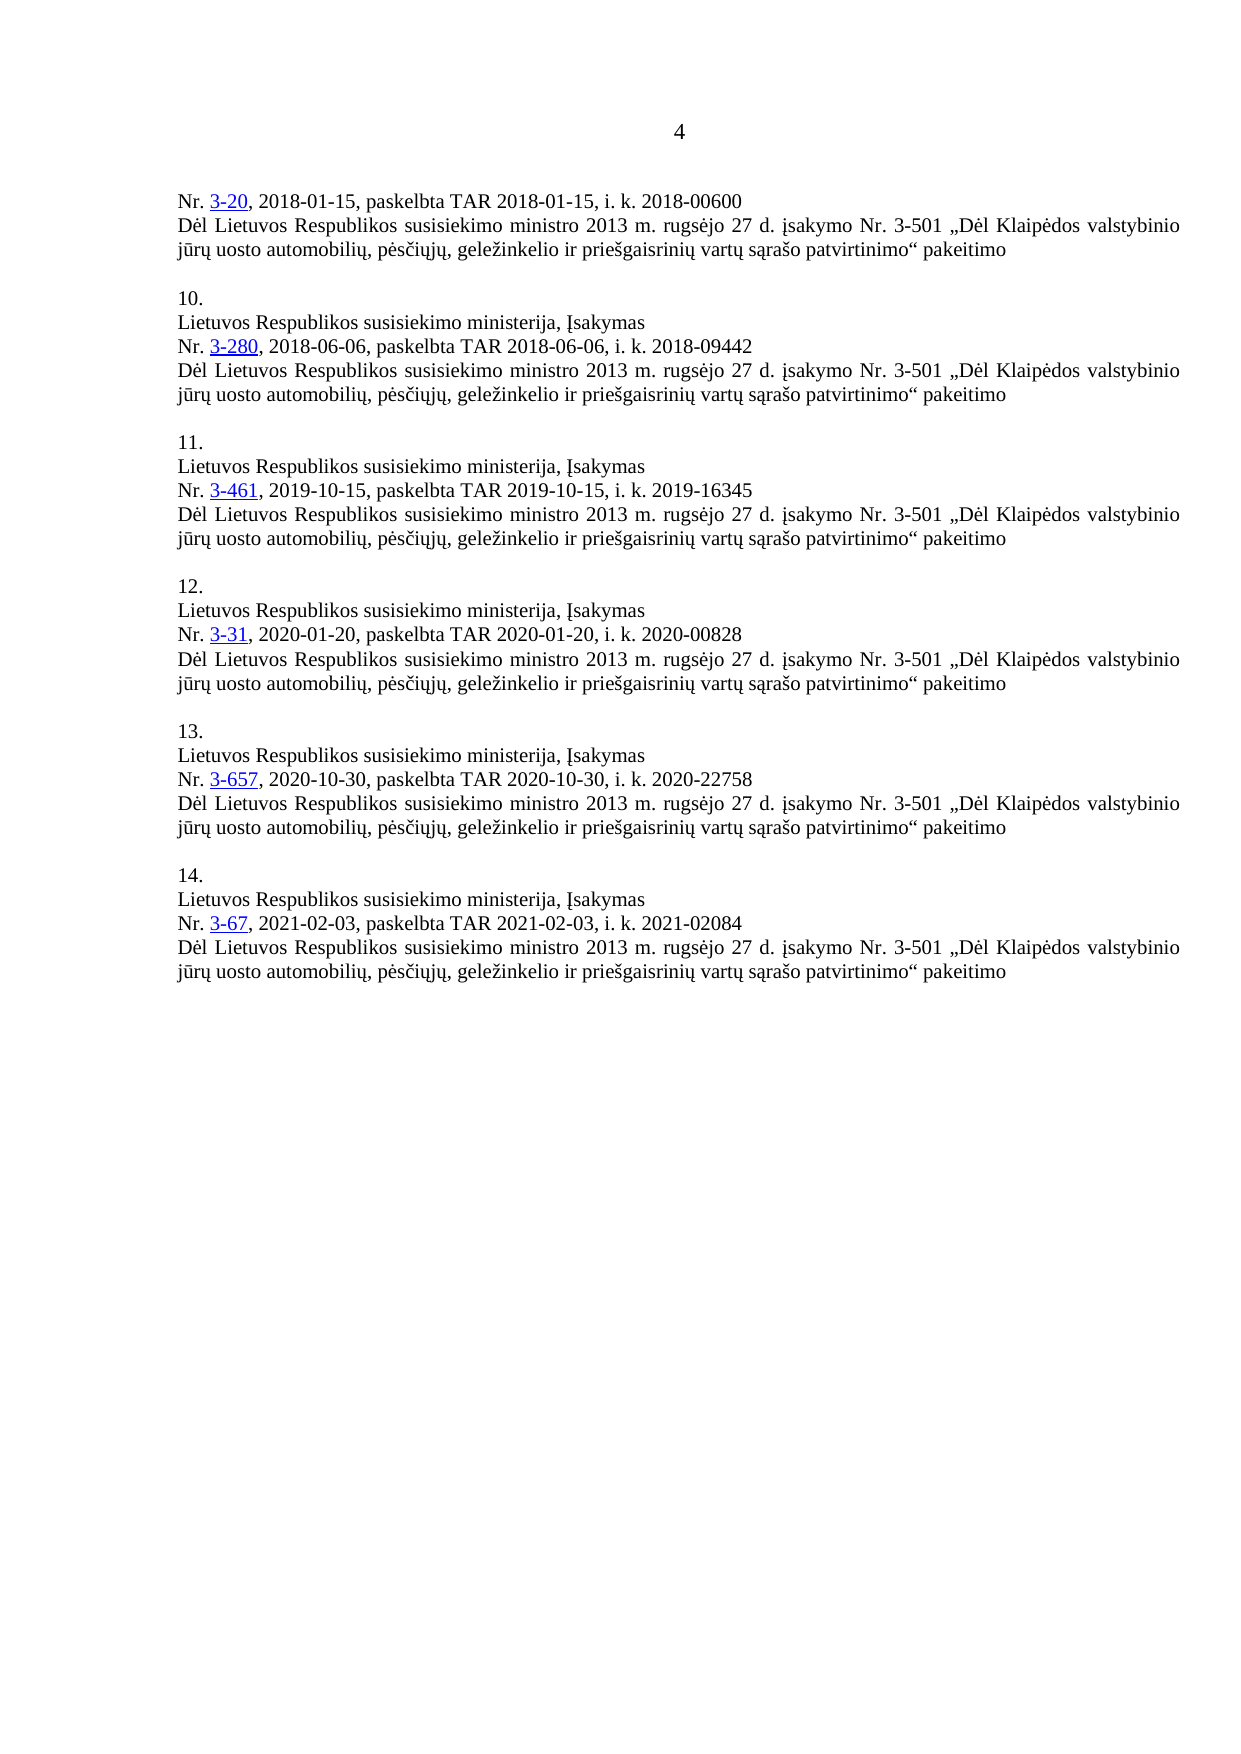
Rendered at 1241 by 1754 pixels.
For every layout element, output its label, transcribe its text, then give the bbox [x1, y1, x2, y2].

text Nr. 3-67, 2021-02-03, paskelbta TAR 2021-02-03, i. k. 2021-02084 [177, 911, 1181, 935]
text Lietuvos Respublikos susisiekimo ministerija, Įsakymas [177, 598, 1181, 622]
text Lietuvos Respublikos susisiekimo ministerija, Įsakymas [177, 454, 1181, 478]
text 10. [177, 286, 1181, 309]
text Dėl Lietuvos Respublikos susisiekimo ministro 2013 m. rugsėjo 27 d. įsakymo Nr. 3-501 „Dėl Klaipėdos valstybinio jūrų uosto automobilių, pėsčiųjų, geležinkelio ir priešgaisrinių vartų sąrašo patvirtinimo“ pakeitimo [177, 935, 1181, 983]
text Nr. 3-31, 2020-01-20, paskelbta TAR 2020-01-20, i. k. 2020-00828 [177, 622, 1181, 646]
text 12. [177, 574, 1181, 598]
text 11. [177, 430, 1181, 454]
text Lietuvos Respublikos susisiekimo ministerija, Įsakymas [177, 743, 1181, 767]
text Dėl Lietuvos Respublikos susisiekimo ministro 2013 m. rugsėjo 27 d. įsakymo Nr. 3-501 „Dėl Klaipėdos valstybinio jūrų uosto automobilių, pėsčiųjų, geležinkelio ir priešgaisrinių vartų sąrašo patvirtinimo“ pakeitimo [177, 358, 1181, 406]
text 14. [177, 863, 1181, 887]
text Dėl Lietuvos Respublikos susisiekimo ministro 2013 m. rugsėjo 27 d. įsakymo Nr. 3-501 „Dėl Klaipėdos valstybinio jūrų uosto automobilių, pėsčiųjų, geležinkelio ir priešgaisrinių vartų sąrašo patvirtinimo“ pakeitimo [177, 791, 1181, 839]
text 13. [177, 719, 1181, 743]
text Dėl Lietuvos Respublikos susisiekimo ministro 2013 m. rugsėjo 27 d. įsakymo Nr. 3-501 „Dėl Klaipėdos valstybinio jūrų uosto automobilių, pėsčiųjų, geležinkelio ir priešgaisrinių vartų sąrašo patvirtinimo“ pakeitimo [177, 213, 1181, 261]
text Lietuvos Respublikos susisiekimo ministerija, Įsakymas [177, 309, 1181, 334]
text Nr. 3-20, 2018-01-15, paskelbta TAR 2018-01-15, i. k. 2018-00600 [177, 189, 1181, 213]
text Lietuvos Respublikos susisiekimo ministerija, Įsakymas [177, 887, 1181, 911]
text Dėl Lietuvos Respublikos susisiekimo ministro 2013 m. rugsėjo 27 d. įsakymo Nr. 3-501 „Dėl Klaipėdos valstybinio jūrų uosto automobilių, pėsčiųjų, geležinkelio ir priešgaisrinių vartų sąrašo patvirtinimo“ pakeitimo [177, 502, 1181, 550]
text Nr. 3-657, 2020-10-30, paskelbta TAR 2020-10-30, i. k. 2020-22758 [177, 767, 1181, 791]
text Nr. 3-461, 2019-10-15, paskelbta TAR 2019-10-15, i. k. 2019-16345 [177, 478, 1181, 502]
text Nr. 3-280, 2018-06-06, paskelbta TAR 2018-06-06, i. k. 2018-09442 [177, 334, 1181, 358]
text Dėl Lietuvos Respublikos susisiekimo ministro 2013 m. rugsėjo 27 d. įsakymo Nr. 3-501 „Dėl Klaipėdos valstybinio jūrų uosto automobilių, pėsčiųjų, geležinkelio ir priešgaisrinių vartų sąrašo patvirtinimo“ pakeitimo [177, 646, 1181, 694]
